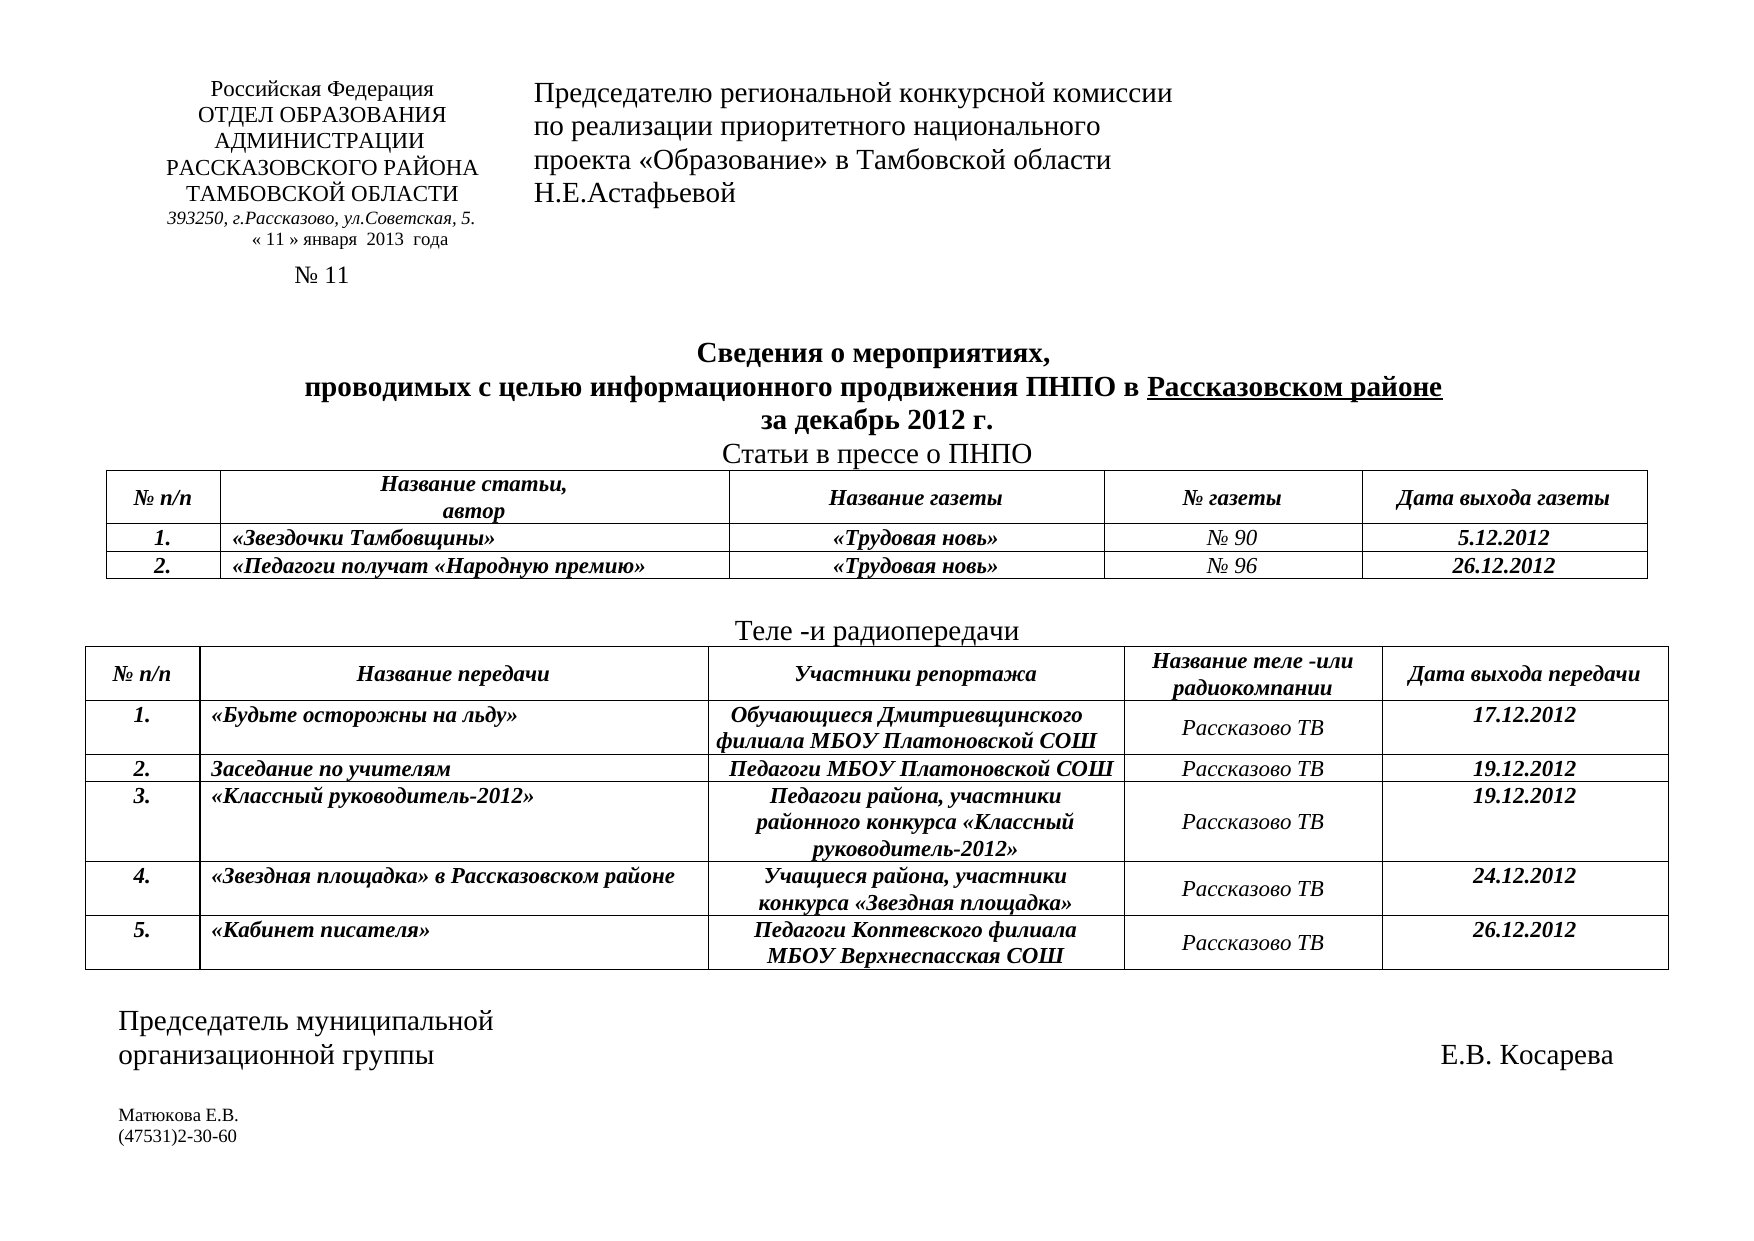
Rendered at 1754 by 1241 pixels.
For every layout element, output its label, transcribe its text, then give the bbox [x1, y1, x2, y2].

text (47531)2-30-60 [118, 1125, 1636, 1147]
table_cell 1. [86, 701, 199, 754]
text Председатель муниципальной [118, 1003, 1636, 1037]
text проводимых с целью информационного продвижения ПНПО в Рассказовском районе [118, 369, 1636, 402]
table_cell 26.12.2012 [1383, 916, 1668, 969]
table_cell Рассказово ТВ [1125, 701, 1382, 754]
table_cell 4. [86, 862, 199, 915]
table_header Дата выхода передачи [1383, 647, 1668, 700]
table_cell 26.12.2012 [1363, 552, 1647, 578]
table_cell «Педагоги получат «Народную премию» [221, 552, 729, 578]
table_cell Педагоги Коптевского филиала МБОУ Верхнеспасская СОШ [709, 916, 1124, 969]
table_header Название передачи [201, 647, 708, 700]
table_cell Рассказово ТВ [1125, 755, 1382, 781]
table_cell 19.12.2012 [1383, 782, 1668, 861]
table_cell 1. [107, 524, 220, 551]
table_cell «Трудовая новь» [730, 552, 1104, 578]
table_cell «Кабинет писателя» [201, 916, 708, 969]
text организационной группы Е.В. Косарева [118, 1037, 1636, 1070]
table_header № газеты [1105, 471, 1362, 523]
table_cell Педагоги района, участники районного конкурса «Классный руководитель-2012» [709, 782, 1124, 861]
table_header Название газеты [730, 471, 1104, 523]
table_cell 19.12.2012 [1383, 755, 1668, 781]
table_header Название теле -или радиокомпании [1125, 647, 1382, 700]
table_header Российская Федерация ОТДЕЛ ОБРАЗОВАНИЯ АДМИНИСТРАЦИИ РАССКАЗОВСКОГО РАЙОНА ТАМБОВСКОЙ ОБЛАСТИ 393250, г.Рассказово, ул.Советская, 5. « 11 » января 2013 года № 11 [118, 75, 526, 302]
table_header № п/п [107, 471, 220, 523]
table_cell Заседание по учителям [201, 755, 708, 781]
table_cell 5.12.2012 [1363, 524, 1647, 551]
table_cell Рассказово ТВ [1125, 916, 1382, 969]
text Теле -и радиопередачи [118, 613, 1636, 646]
table_cell Учащиеся района, участники конкурса «Звездная площадка» [709, 862, 1124, 915]
table_cell «Звездочки Тамбовщины» [221, 524, 729, 551]
table_cell № 90 [1105, 524, 1362, 551]
text Статьи в прессе о ПНПО [118, 436, 1636, 469]
table_header Участники репортажа [709, 647, 1124, 700]
table_header Название статьи, автор [221, 471, 729, 523]
text Сведения о мероприятиях, [118, 335, 1636, 369]
table_cell Обучающиеся Дмитриевщинского филиала МБОУ Платоновской СОШ [709, 701, 1124, 754]
table_cell «Классный руководитель-2012» [201, 782, 708, 861]
table_cell 24.12.2012 [1383, 862, 1668, 915]
text за декабрь 2012 г. [118, 402, 1636, 436]
table_cell «Звездная площадка» в Рассказовском районе [201, 862, 708, 915]
table_cell 5. [86, 916, 199, 969]
table_cell «Будьте осторожны на льду» [201, 701, 708, 754]
table_header № п/п [86, 647, 199, 700]
table_cell 2. [86, 755, 199, 781]
table_cell № 96 [1105, 552, 1362, 578]
table_cell 17.12.2012 [1383, 701, 1668, 754]
text Матюкова Е.В. [118, 1104, 1636, 1125]
table_cell Рассказово ТВ [1125, 862, 1382, 915]
table_header Председателю региональной конкурсной комиссии по реализации приоритетного национального проекта «Образование» в Тамбовской области Н.Е.Астафьевой [526, 75, 1181, 302]
table_cell 2. [107, 552, 220, 578]
table_cell 3. [86, 782, 199, 861]
table_cell Рассказово ТВ [1125, 782, 1382, 861]
table_cell «Трудовая новь» [730, 524, 1104, 551]
table_cell Педагоги МБОУ Платоновской СОШ [709, 755, 1124, 781]
table_header Дата выхода газеты [1363, 471, 1647, 523]
